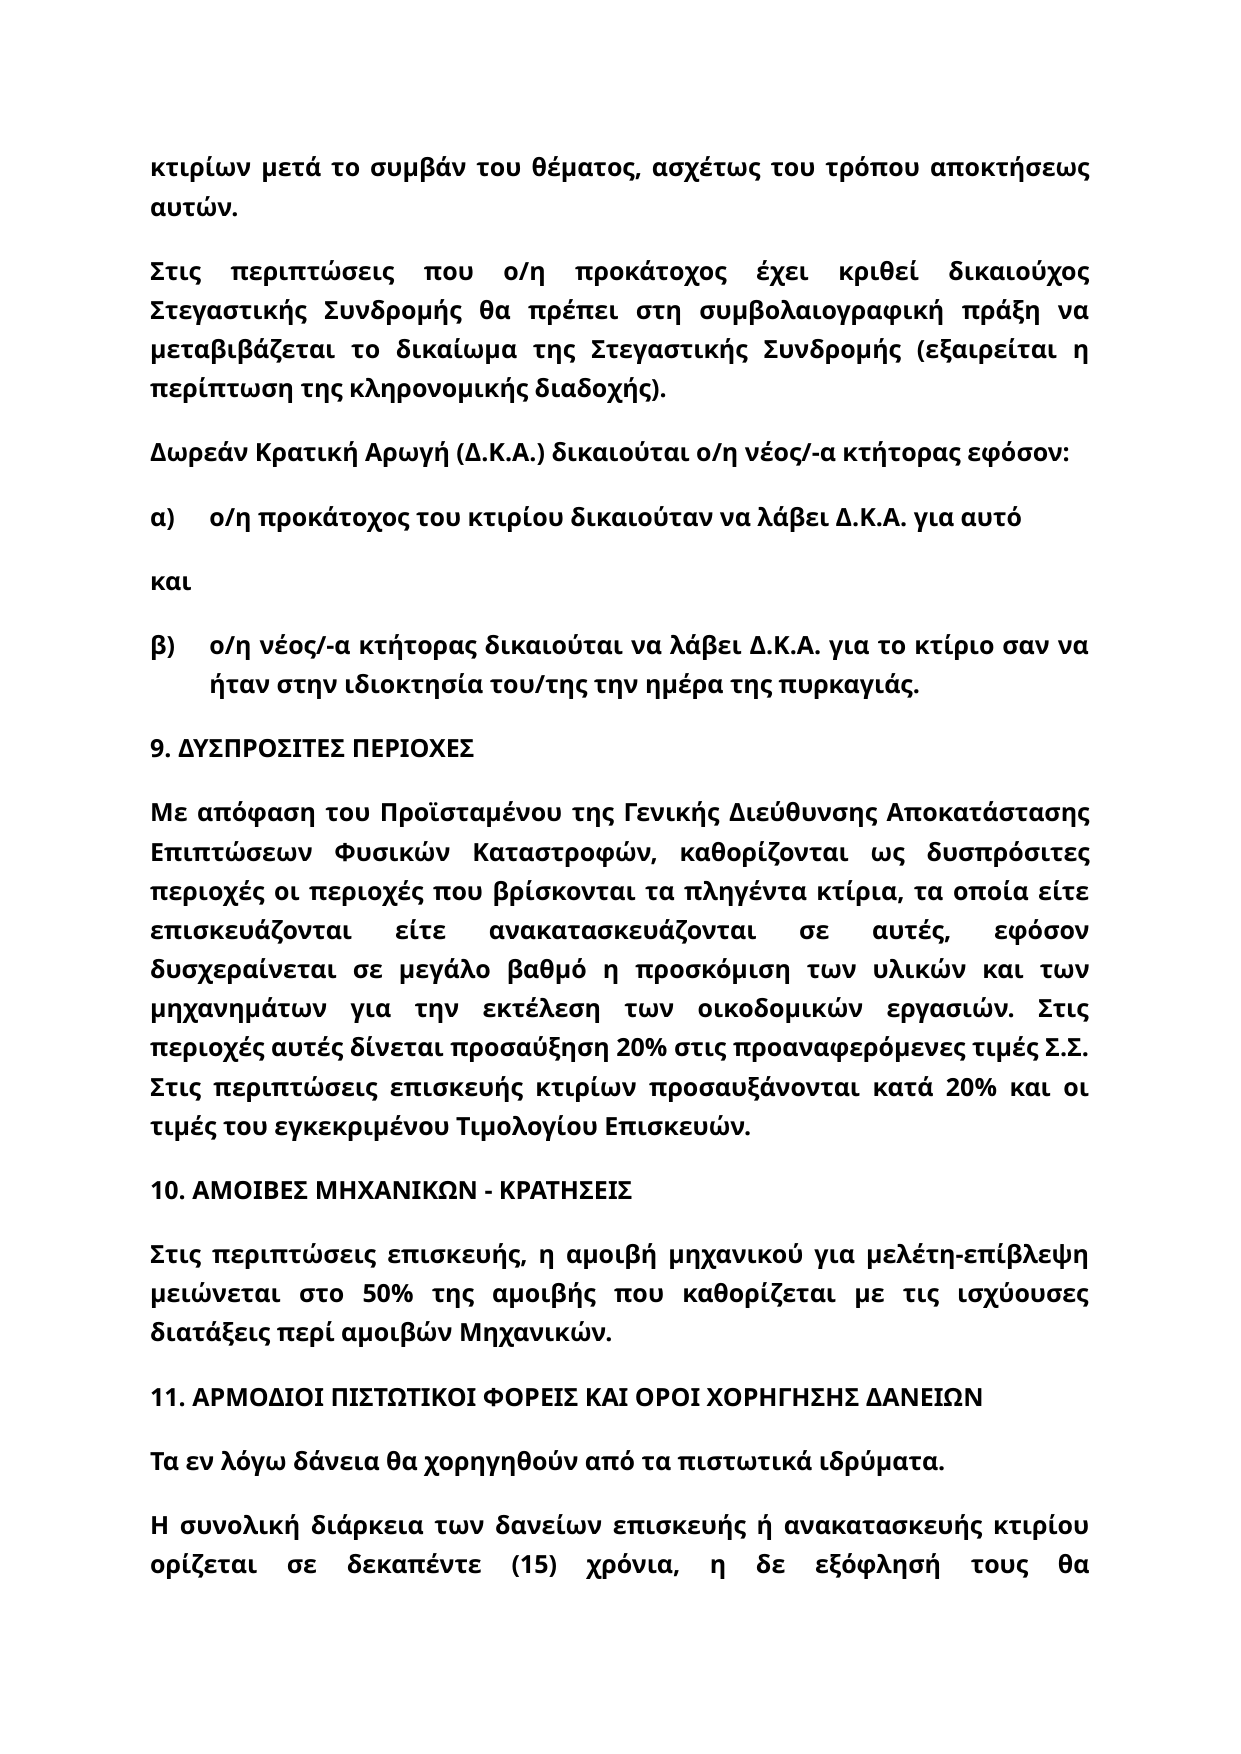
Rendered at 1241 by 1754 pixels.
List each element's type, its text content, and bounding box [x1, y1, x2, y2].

text Στις περιπτώσεις επισκευής, η αμοιβή μηχανικού για μελέτη-επίβλεψη μειώνεται στο 50% της αμοιβής που καθορίζεται με τις ισχύουσες διατάξεις περί αμοιβών Μηχανικών. [150, 1237, 1090, 1349]
text Με απόφαση του Προϊσταμένου της Γενικής Διεύθυνσης Αποκατάστασης Επιπτώσεων Φυσικών Καταστροφών, καθορίζονται ως δυσπρόσιτες περιοχές οι περιοχές που βρίσκονται τα πληγέντα κτίρια, τα οποία είτε επισκευάζονται είτε ανακατασκευάζονται σε αυτές, εφόσον δυσχεραίνεται σε μεγάλο βαθμό η προσκόμιση των υλικών και των μηχανημάτων για την εκτέλεση των οικοδομικών εργασιών. Στις περιοχές αυτές δίνεται προσαύξηση 20% στις προαναφερόμενες τιμές Σ.Σ. Στις περιπτώσεις επισκευής κτιρίων προσαυξάνονται κατά 20% και οι τιμές του εγκεκριμένου Τιμολογίου Επισκευών. [150, 795, 1090, 1142]
list α) ο/η προκάτοχος του κτιρίου δικαιούταν να λάβει Δ.Κ.Α. για αυτό [150, 499, 1090, 533]
text 11. ΑΡΜΟΔΙΟΙ ΠΙΣΤΩΤΙΚΟΙ ΦΟΡΕΙΣ ΚΑΙ ΟΡΟΙ ΧΟΡΗΓΗΣΗΣ ΔΑΝΕΙΩΝ [150, 1379, 1090, 1413]
text Δωρεάν Κρατική Αρωγή (Δ.Κ.Α.) δικαιούται ο/η νέος/-α κτήτορας εφόσον: [150, 435, 1090, 469]
text Τα εν λόγω δάνεια θα χορηγηθούν από τα πιστωτικά ιδρύματα. [150, 1443, 1090, 1477]
text και [150, 563, 1090, 597]
text 9. ΔΥΣΠΡΟΣΙΤΕΣ ΠΕΡΙΟΧΕΣ [150, 731, 1090, 765]
text 10. ΑΜΟΙΒΕΣ ΜΗΧΑΝΙΚΩΝ - ΚΡΑΤΗΣΕΙΣ [150, 1172, 1090, 1207]
list β) ο/η νέος/-α κτήτορας δικαιούται να λάβει Δ.Κ.Α. για το κτίριο σαν να ήταν στην ιδιοκτησία του/της την ημέρα της πυρκαγιάς. [150, 627, 1090, 701]
text Η συνολική διάρκεια των δανείων επισκευής ή ανακατασκευής κτιρίου ορίζεται σε δεκαπέντε (15) χρόνια, η δε εξόφλησή τους θα [150, 1507, 1090, 1581]
text Στις περιπτώσεις που ο/η προκάτοχος έχει κριθεί δικαιούχος Στεγαστικής Συνδρομής θα πρέπει στη συμβολαιογραφική πράξη να μεταβιβάζεται το δικαίωμα της Στεγαστικής Συνδρομής (εξαιρείται η περίπτωση της κληρονομικής διαδοχής). [150, 253, 1090, 405]
text κτιρίων μετά το συμβάν του θέματος, ασχέτως του τρόπου αποκτήσεως αυτών. [150, 150, 1090, 223]
